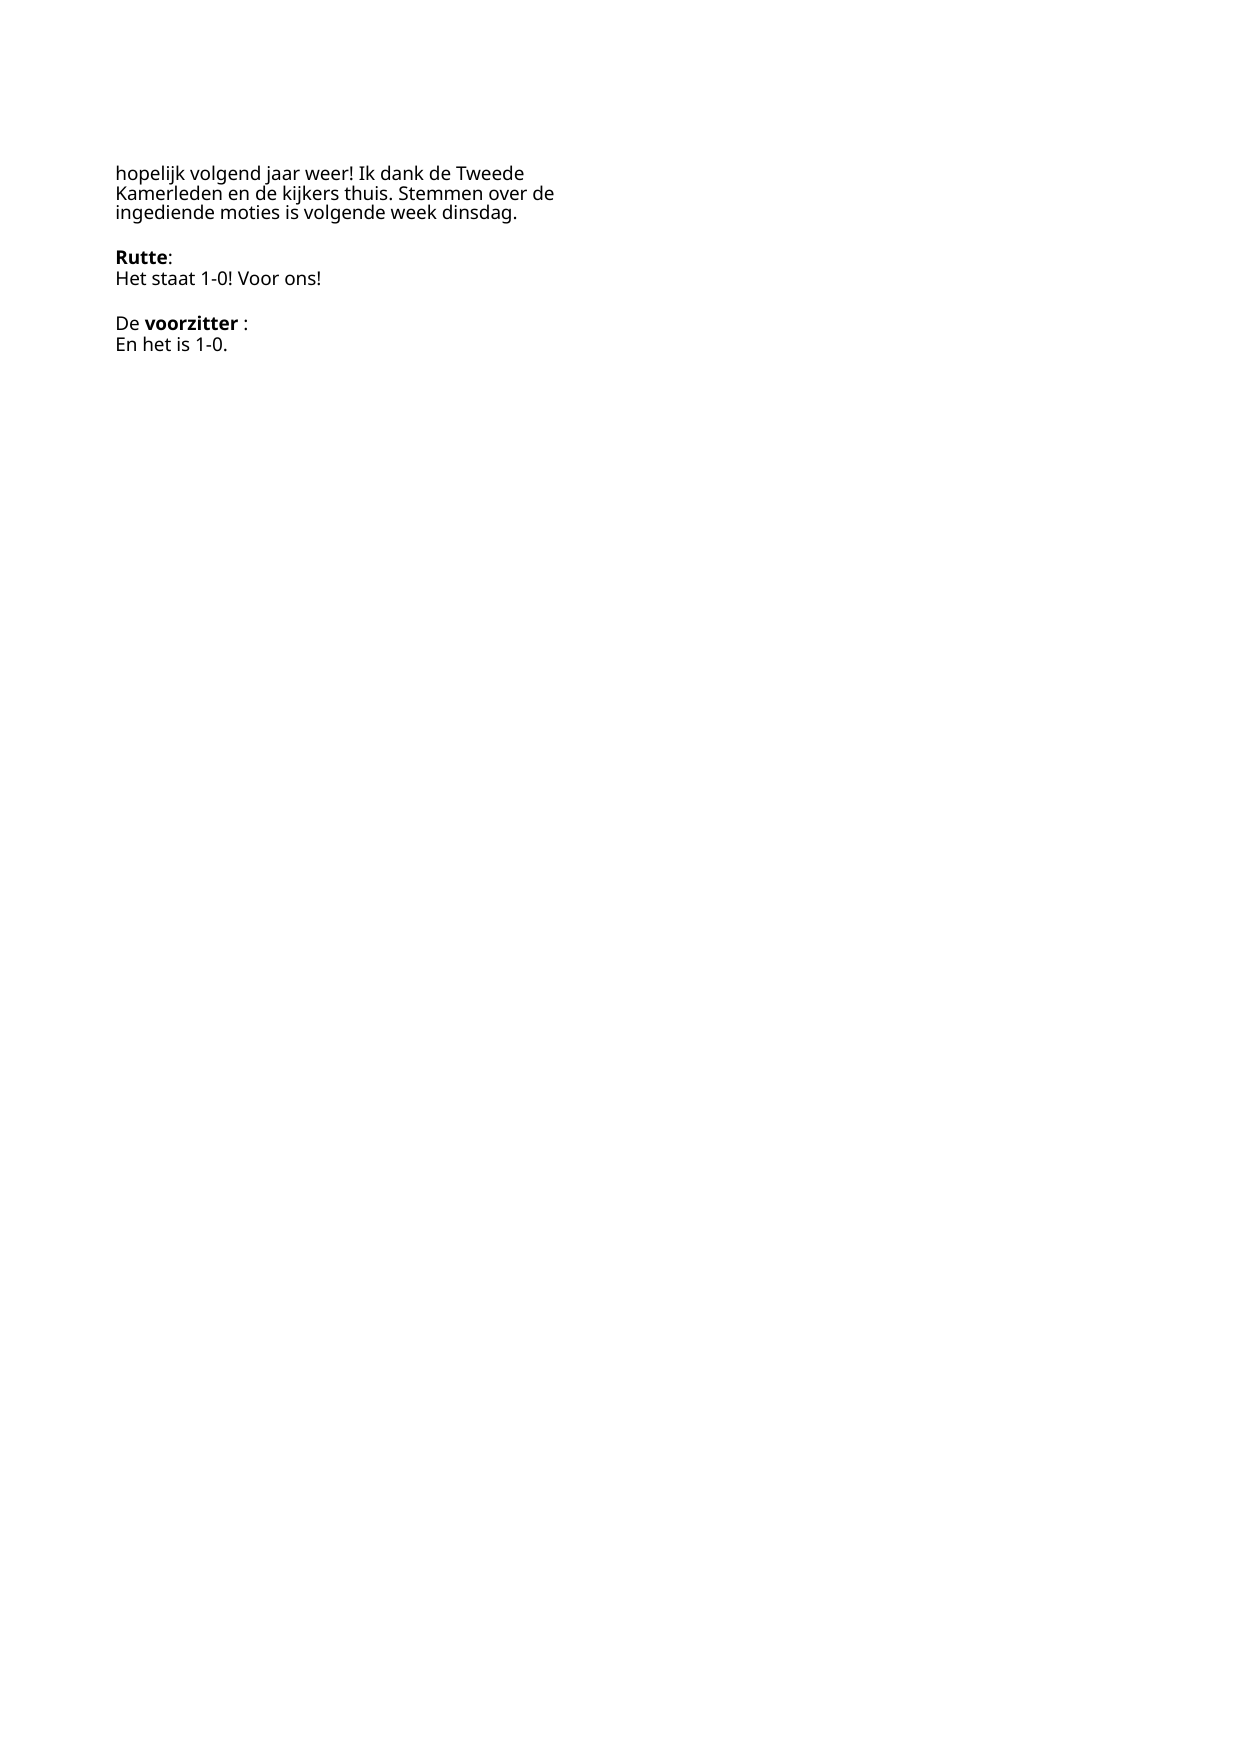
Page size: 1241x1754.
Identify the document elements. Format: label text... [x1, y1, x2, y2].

text hopelijk volgend jaar weer! Ik dank de Tweede Kamerleden en de kijkers thuis. Stemmen over de ingediende moties is volgende week dinsdag. [115, 165, 605, 223]
text Het staat 1-0! Voor ons! [115, 270, 605, 289]
text En het is 1-0. [115, 336, 605, 355]
text Rutte: [115, 244, 605, 270]
text De voorzitter : [115, 310, 605, 336]
